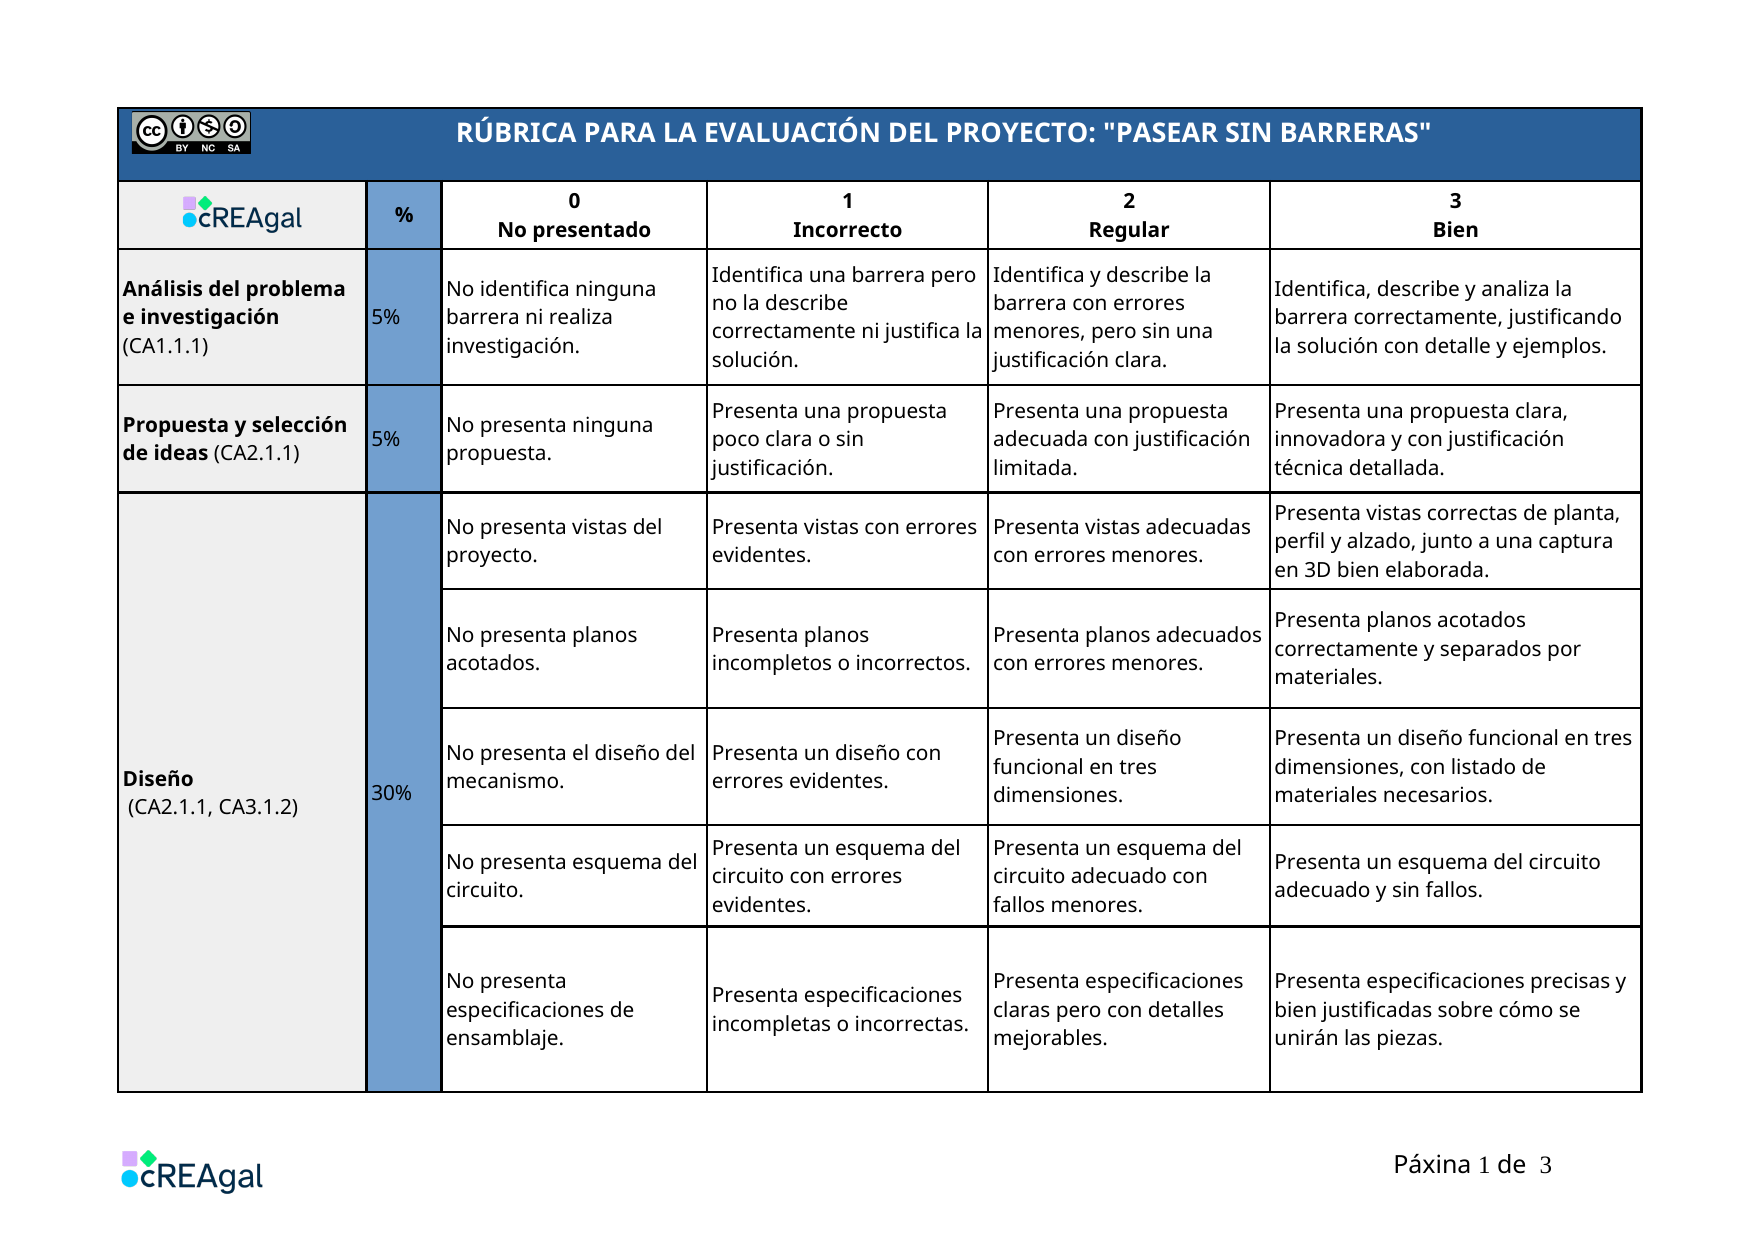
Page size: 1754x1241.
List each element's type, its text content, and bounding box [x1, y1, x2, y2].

table_cell No presenta esquema del circuito. [443, 826, 706, 925]
table_cell Presenta vistas con errores evidentes. [708, 494, 987, 588]
table_cell Análisis del problema e investigación (CA1.1.1) [119, 250, 365, 384]
table_cell Presenta un diseño funcional en tres dimensiones, con listado de materiales necesarios. [1271, 709, 1640, 824]
table_cell Presenta planos incompletos o incorrectos. [708, 590, 987, 707]
table_cell Presenta especificaciones precisas y bien justificadas sobre cómo se unirán las piezas. [1271, 928, 1640, 1091]
table_cell 5% [368, 386, 440, 491]
table_cell Presenta una propuesta clara, innovadora y con justificación técnica detallada. [1271, 386, 1640, 491]
picture [182, 196, 302, 233]
table_cell 2 Regular [989, 182, 1269, 248]
table_cell % [368, 182, 440, 248]
table_cell Identifica una barrera pero no la describe correctamente ni justifica la solución. [708, 250, 987, 384]
table_cell Presenta un esquema del circuito con errores evidentes. [708, 826, 987, 925]
table_cell 30% [368, 494, 440, 1091]
table_cell Presenta vistas adecuadas con errores menores. [989, 494, 1269, 588]
table_cell Identifica, describe y analiza la barrera correctamente, justificando la solución con detalle y ejemplos. [1271, 250, 1640, 384]
table_cell 1 Incorrecto [708, 182, 987, 248]
table_cell Presenta un esquema del circuito adecuado con fallos menores. [989, 826, 1269, 925]
table_cell Presenta un esquema del circuito adecuado y sin fallos. [1271, 826, 1640, 925]
table_cell 5% [368, 250, 440, 384]
table_cell Presenta una propuesta poco clara o sin justificación. [708, 386, 987, 491]
table_cell No identifica ninguna barrera ni realiza investigación. [443, 250, 706, 384]
table_cell Presenta un diseño con errores evidentes. [708, 709, 987, 824]
table_cell 3 Bien [1271, 182, 1640, 248]
table_cell Presenta vistas correctas de planta, perfil y alzado, junto a una captura en 3D bien elaborada. [1271, 494, 1640, 588]
table_cell No presenta vistas del proyecto. [443, 494, 706, 588]
table_cell No presenta el diseño del mecanismo. [443, 709, 706, 824]
table_cell No presenta ninguna propuesta. [443, 386, 706, 491]
table_cell Presenta especificaciones incompletas o incorrectas. [708, 928, 987, 1091]
table_cell 0 No presentado [443, 182, 706, 248]
table_cell No presenta planos acotados. [443, 590, 706, 707]
table_header RÚBRICA PARA LA EVALUACIÓN DEL PROYECTO: "PASEAR SIN BARRERAS" [119, 109, 1640, 180]
table_cell Presenta un diseño funcional en tres dimensiones. [989, 709, 1269, 824]
table_cell Propuesta y selección de ideas (CA2.1.1) [119, 386, 365, 491]
table_cell Presenta planos acotados correctamente y separados por materiales. [1271, 590, 1640, 707]
table_cell [119, 182, 365, 248]
table_cell Diseño (CA2.1.1, CA3.1.2) [119, 494, 365, 1091]
table_cell Presenta una propuesta adecuada con justificación limitada. [989, 386, 1269, 491]
table_cell No presenta especificaciones de ensamblaje. [443, 928, 706, 1091]
picture [131, 111, 251, 154]
table_cell Presenta especificaciones claras pero con detalles mejorables. [989, 928, 1269, 1091]
picture [121, 1150, 263, 1194]
table_cell Identifica y describe la barrera con errores menores, pero sin una justificación clara. [989, 250, 1269, 384]
table_cell Presenta planos adecuados con errores menores. [989, 590, 1269, 707]
